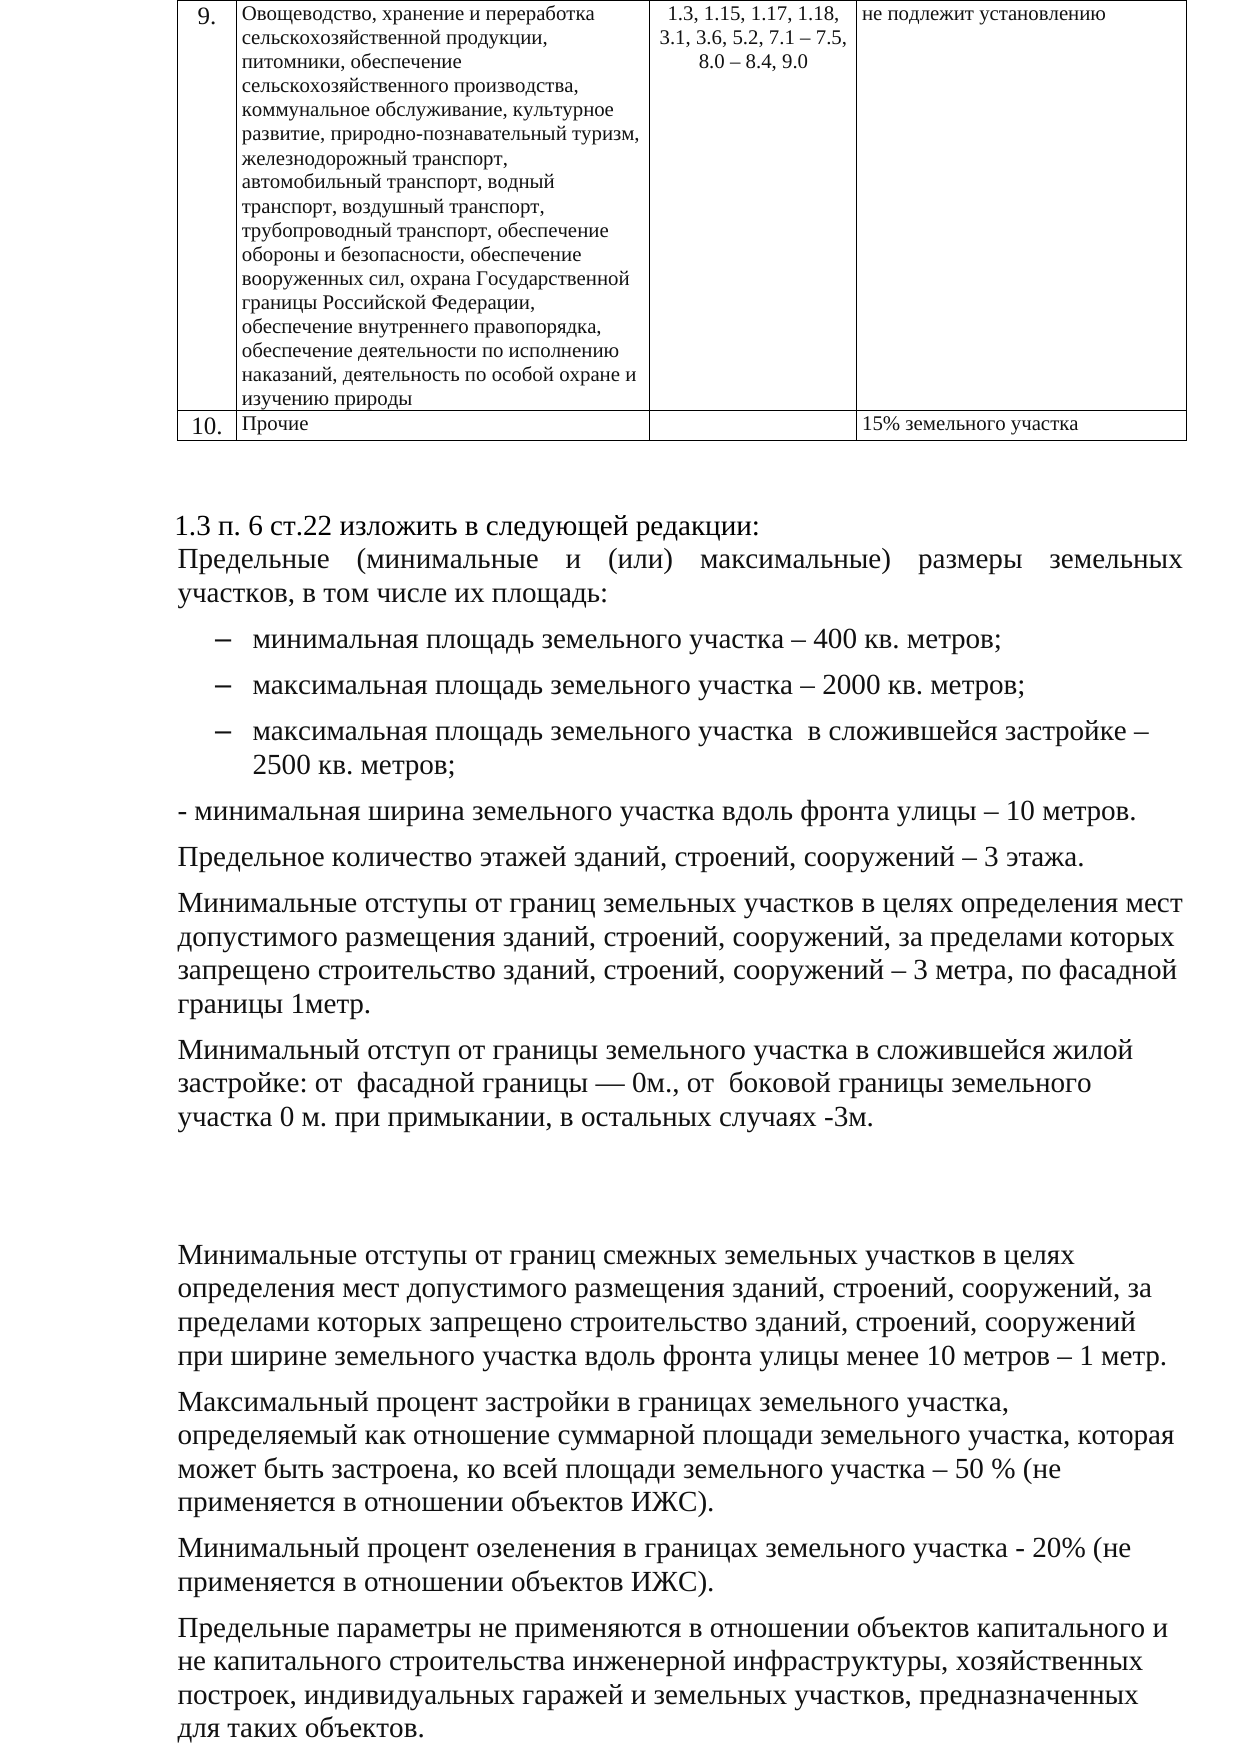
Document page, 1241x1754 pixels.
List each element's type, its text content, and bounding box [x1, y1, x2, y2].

list 1.3 п. 6 ст.22 изложить в следующей редакции: [174, 508, 1183, 542]
table_cell 9. [178, 1, 236, 410]
list максимальная площадь земельного участка – 2000 кв. метров; [215, 667, 1183, 701]
text Минимальный процент озеленения в границах земельного участка - 20% (не применяется в отношении объектов ИЖС). [177, 1530, 1183, 1597]
list Предельные (минимальные и (или) максимальные) размеры земельных участков, в том числе их площадь: [177, 542, 1183, 609]
text Минимальный отступ от границы земельного участка в сложившейся жилой застройке: от фасадной границы — 0м., от боковой границы земельного участка 0 м. при примыкании, в остальных случаях -3м. [177, 1032, 1183, 1132]
list минимальная площадь земельного участка – 400 кв. метров; [215, 621, 1183, 655]
table_cell Овощеводство, хранение и переработка сельскохозяйственной продукции, питомники, обеспечение сельскохозяйственного производства, коммунальное обслуживание, культурное развитие, природно-познавательный туризм, железнодорожный транспорт, автомобильный транспорт, водный транспорт, воздушный транспорт, трубопроводный транспорт, обеспечение обороны и безопасности, обеспечение вооруженных сил, охрана Государственной границы Российской Федерации, обеспечение внутреннего правопорядка, обеспечение деятельности по исполнению наказаний, деятельность по особой охране и изучению природы [237, 1, 649, 410]
text Предельные параметры не применяются в отношении объектов капитального и не капитального строительства инженерной инфраструктуры, хозяйственных построек, индивидуальных гаражей и земельных участков, предназначенных для таких объектов. [177, 1610, 1183, 1744]
table_cell не подлежит установлению [857, 1, 1186, 410]
list максимальная площадь земельного участка в сложившейся застройке – 2500 кв. метров; [215, 713, 1183, 781]
table_cell 1.3, 1.15, 1.17, 1.18, 3.1, 3.6, 5.2, 7.1 – 7.5, 8.0 – 8.4, 9.0 [650, 1, 856, 410]
text - минимальная ширина земельного участка вдоль фронта улицы – 10 метров. [177, 793, 1183, 827]
text Предельное количество этажей зданий, строений, сооружений – 3 этажа. [177, 839, 1183, 873]
table_cell Прочие [237, 411, 649, 440]
text Минимальные отступы от границ смежных земельных участков в целях определения мест допустимого размещения зданий, строений, сооружений, за пределами которых запрещено строительство зданий, строений, сооружений при ширине земельного участка вдоль фронта улицы менее 10 метров – 1 метр. [177, 1237, 1183, 1371]
table_cell 15% земельного участка [857, 411, 1186, 440]
table_cell [650, 411, 856, 440]
text Минимальные отступы от границ земельных участков в целях определения мест допустимого размещения зданий, строений, сооружений, за пределами которых запрещено строительство зданий, строений, сооружений – 3 метра, по фасадной границы 1метр. [177, 885, 1183, 1019]
text Максимальный процент застройки в границах земельного участка, определяемый как отношение суммарной площади земельного участка, которая может быть застроена, ко всей площади земельного участка – 50 % (не применяется в отношении объектов ИЖС). [177, 1384, 1183, 1518]
table_cell 10. [178, 411, 236, 440]
